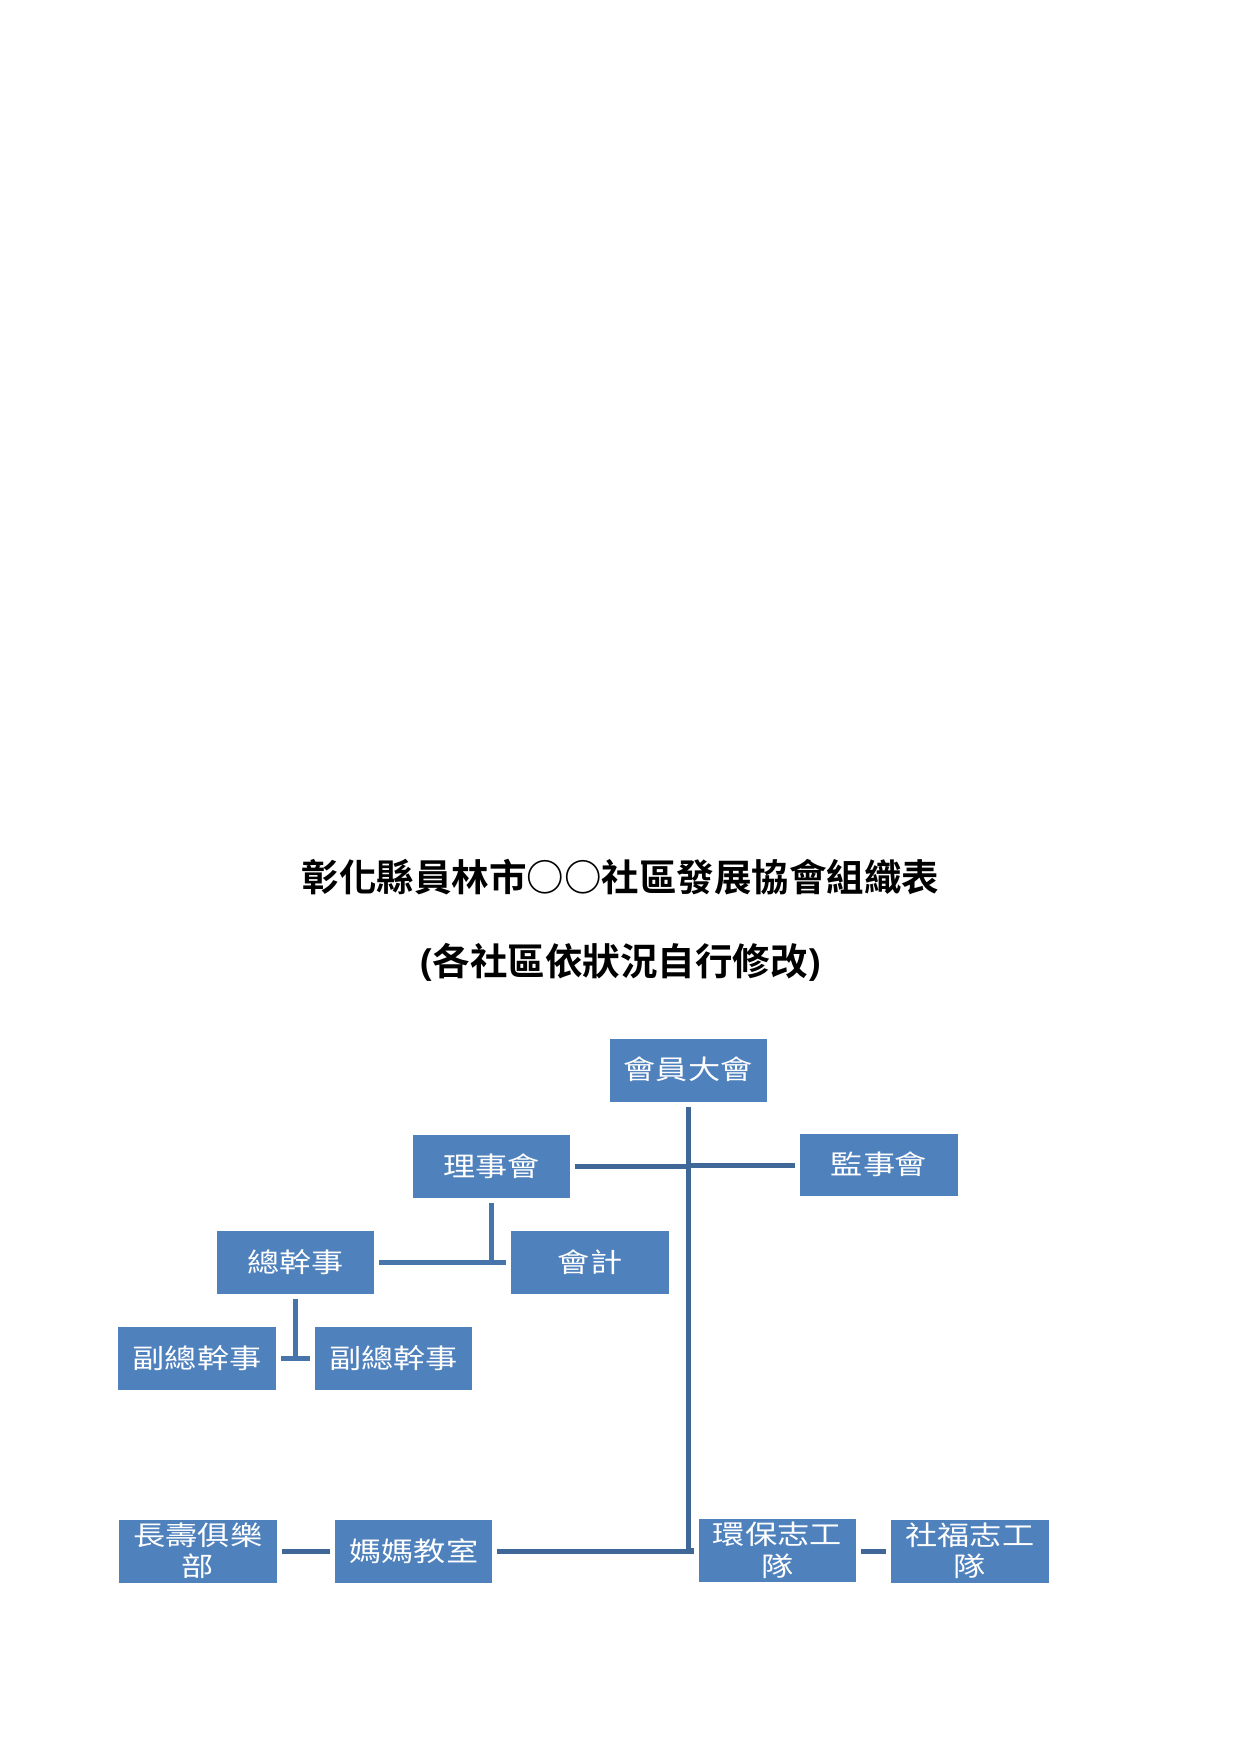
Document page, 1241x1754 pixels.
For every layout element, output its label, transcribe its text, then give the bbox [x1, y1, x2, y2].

text 彰化縣員林市○○社區發展協會組織表 [187, 858, 1053, 900]
text (各社區依狀況自行修改) [187, 942, 1053, 983]
